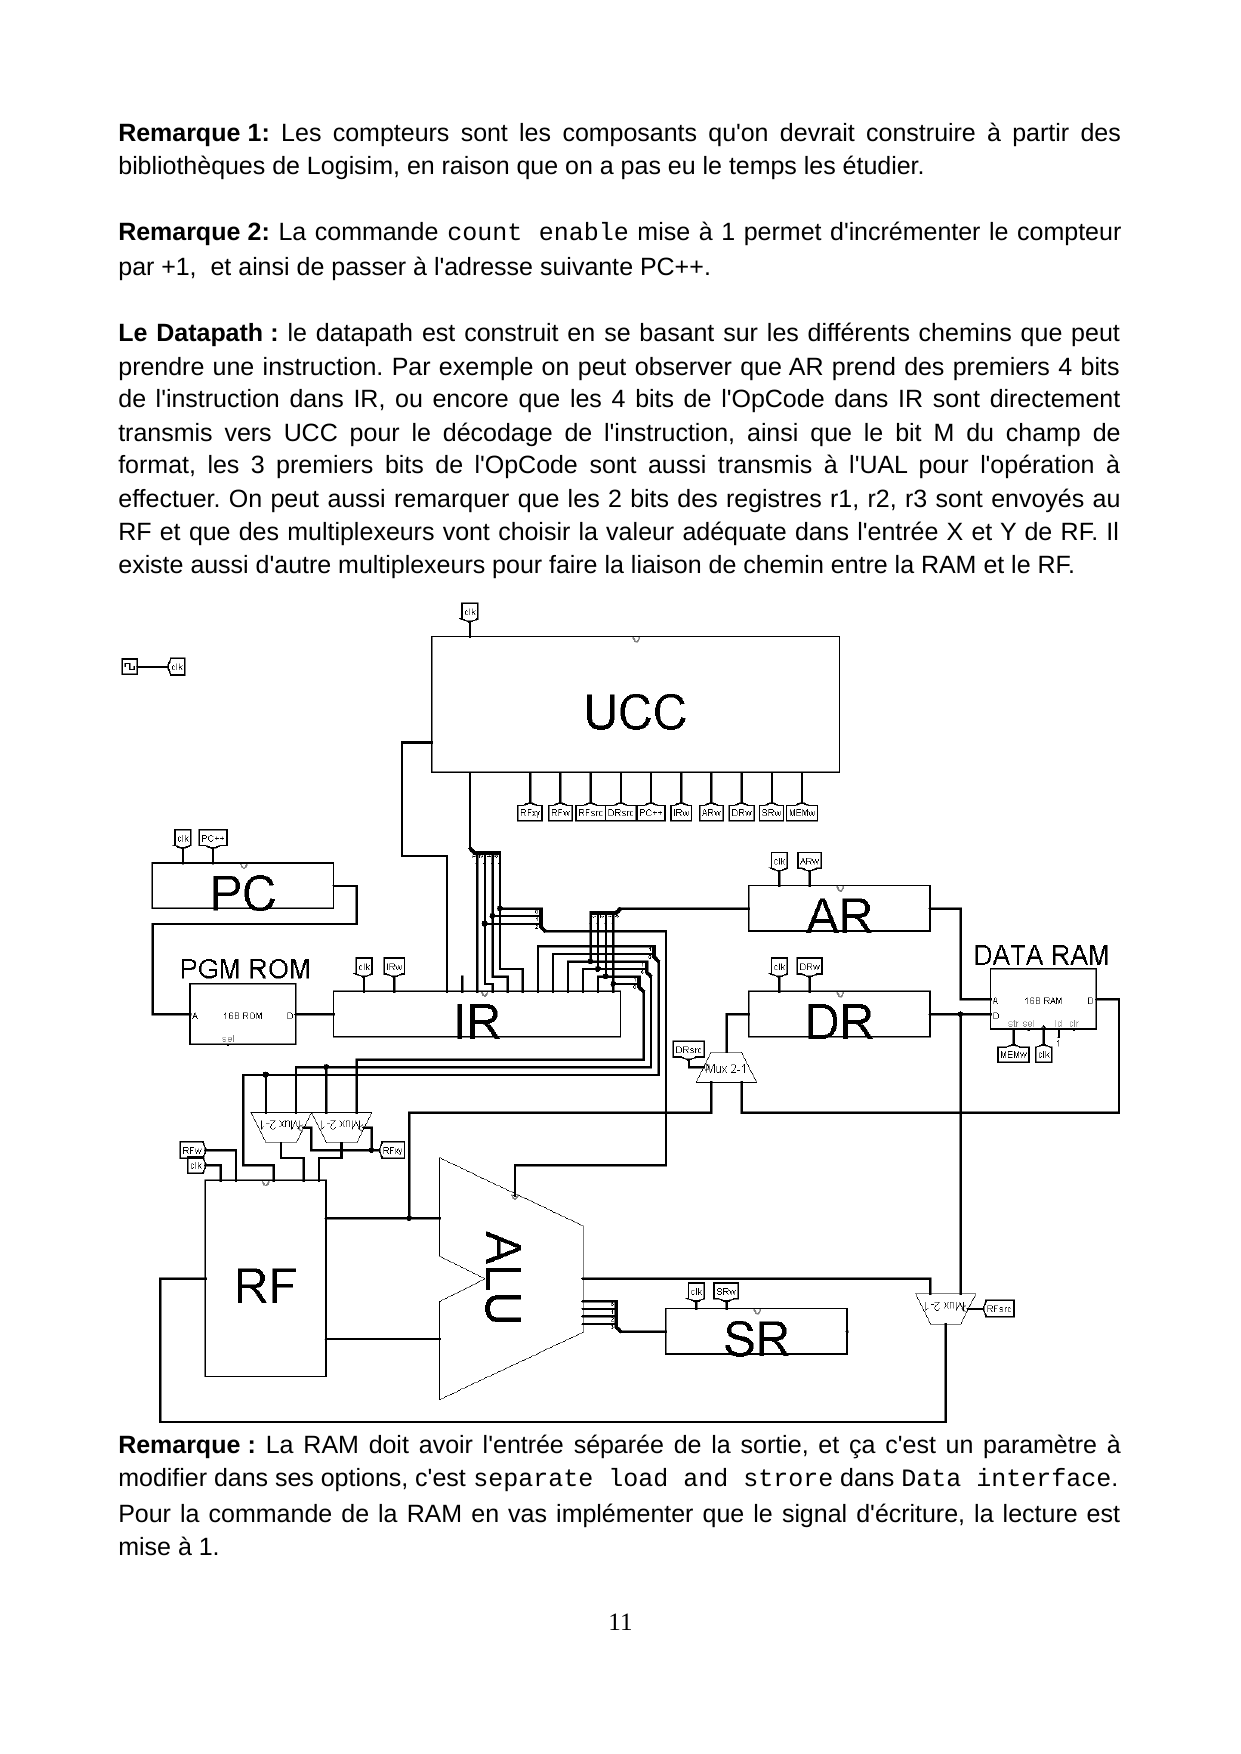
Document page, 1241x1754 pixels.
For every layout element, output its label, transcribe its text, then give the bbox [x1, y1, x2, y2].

text Remarque : La RAM doit avoir l'entrée séparée de la sortie, et ça c'est un paramètre à modifier dans ses options, c'est separate load and strore dans Data interface. [118, 1426, 1122, 1494]
text Remarque 2: La commande count enable mise à 1 permet d'incrémenter le compteur par +1, et ainsi de passer à l'adresse suivante PC++. [118, 217, 1122, 281]
text [118, 583, 1122, 600]
text Le Datapath : le datapath est construit en se basant sur les différents chemins que peut prendre une instruction. Par exemple on peut observer que AR prend des premiers 4 bits de l'instruction dans IR, ou encore que les 4 bits de l'OpCode dans IR sont directement transmis vers UCC pour le décodage de l'instruction, ainsi que le bit M du champ de format, les 3 premiers bits de l'OpCode sont aussi transmis à l'UAL pour l'opération à effectuer. On peut aussi remarquer que les 2 bits des registres r1, r2, r3 sont envoyés au RF et que des multiplexeurs vont choisir la valeur adéquate dans l'entrée X et Y de RF. Il existe aussi d'autre multiplexeurs pour faire la liaison de chemin entre la RAM et le RF. [118, 318, 1122, 578]
picture [118, 600, 1123, 1426]
text Pour la commande de la RAM en vas implémenter que le signal d'écriture, la lecture est mise à 1. [118, 1499, 1122, 1561]
text Remarque 1: Les compteurs sont les composants qu'on devrait construire à partir des bibliothèques de Logisim, en raison que on a pas eu le temps les étudier. [118, 118, 1122, 180]
